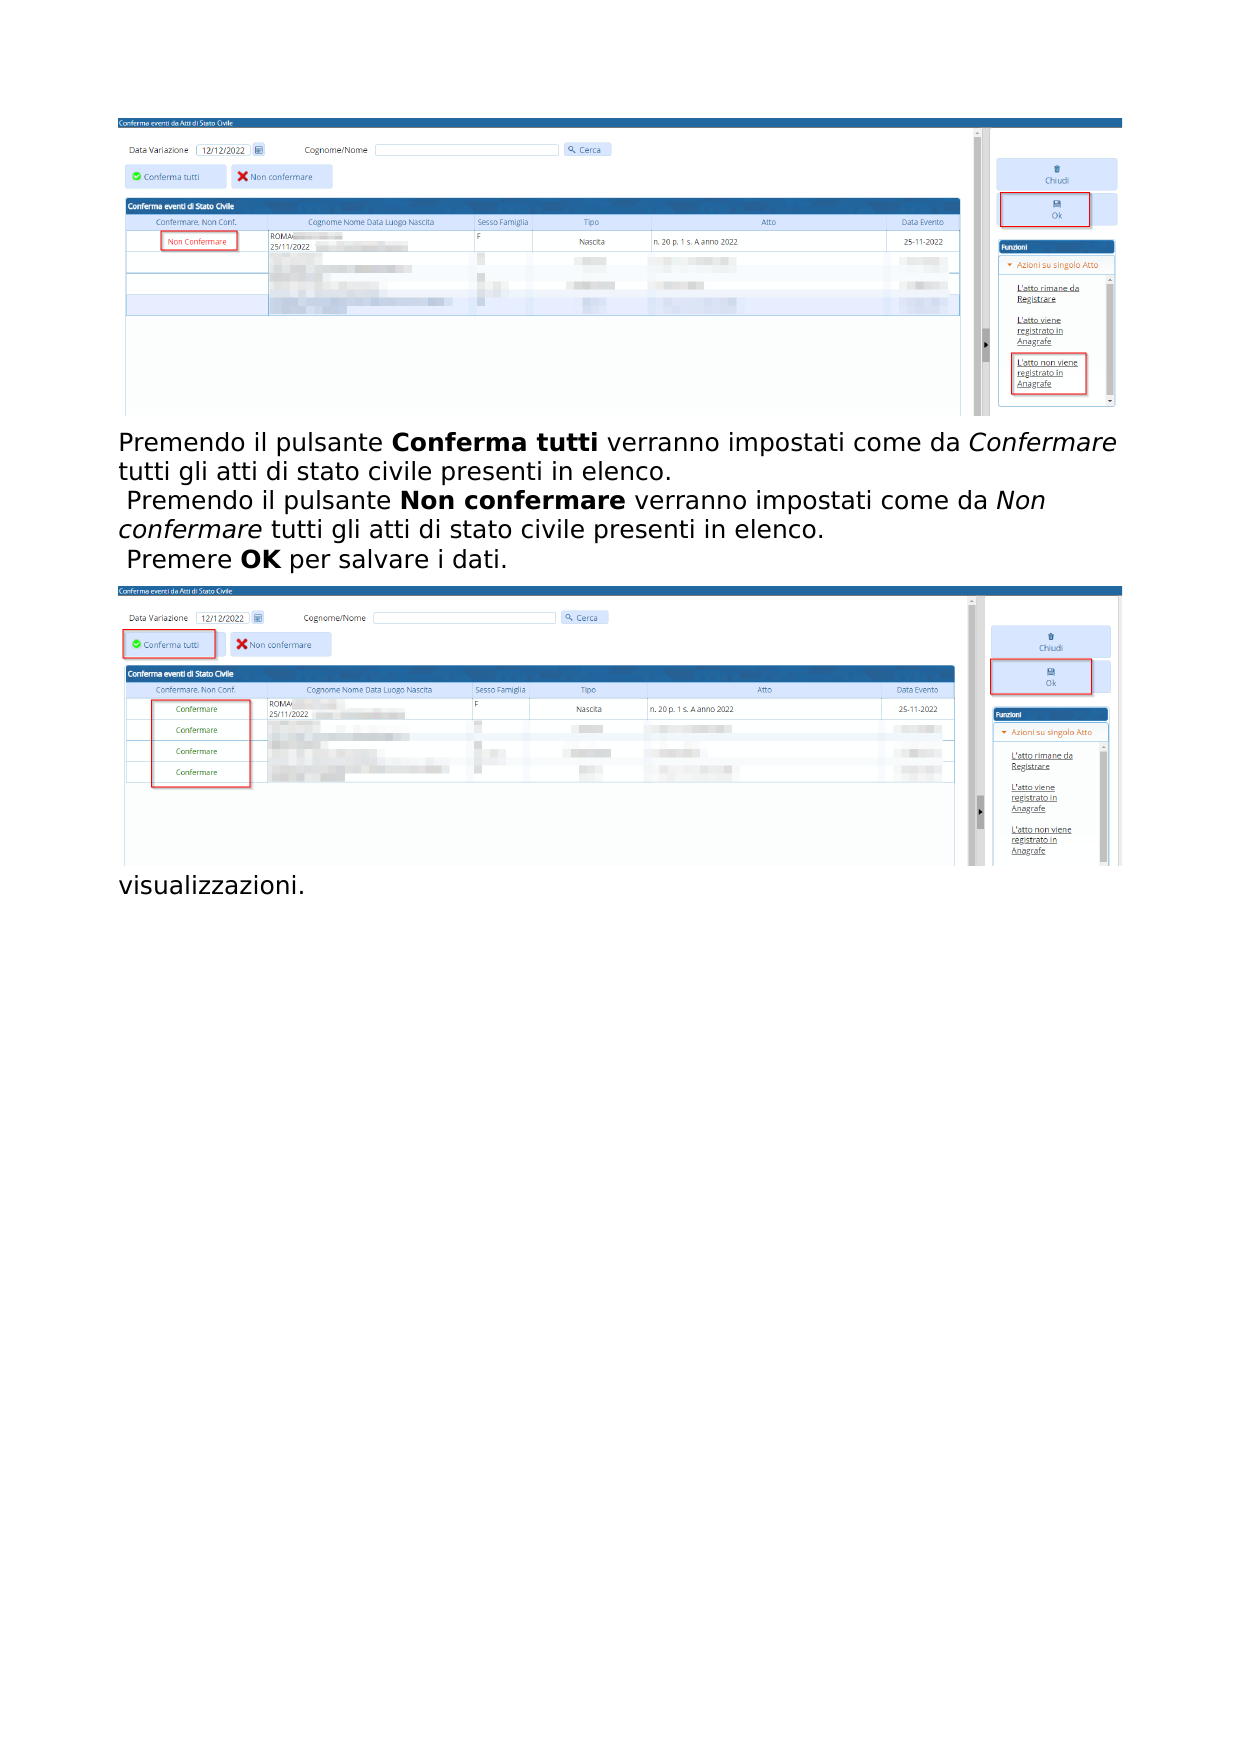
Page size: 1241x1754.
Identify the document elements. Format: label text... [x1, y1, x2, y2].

text Premendo il pulsante Conferma tutti verranno impostati come da Confermare tutti gli atti di stato civile presenti in elenco. Premendo il pulsante Non confermare verranno impostati come da Non confermare tutti gli atti di stato civile presenti in elenco. Premere OK per salvare i dati. [118, 428, 1122, 574]
text visualizzazioni. [118, 866, 1122, 900]
picture [118, 586, 1123, 866]
picture [118, 118, 1123, 416]
